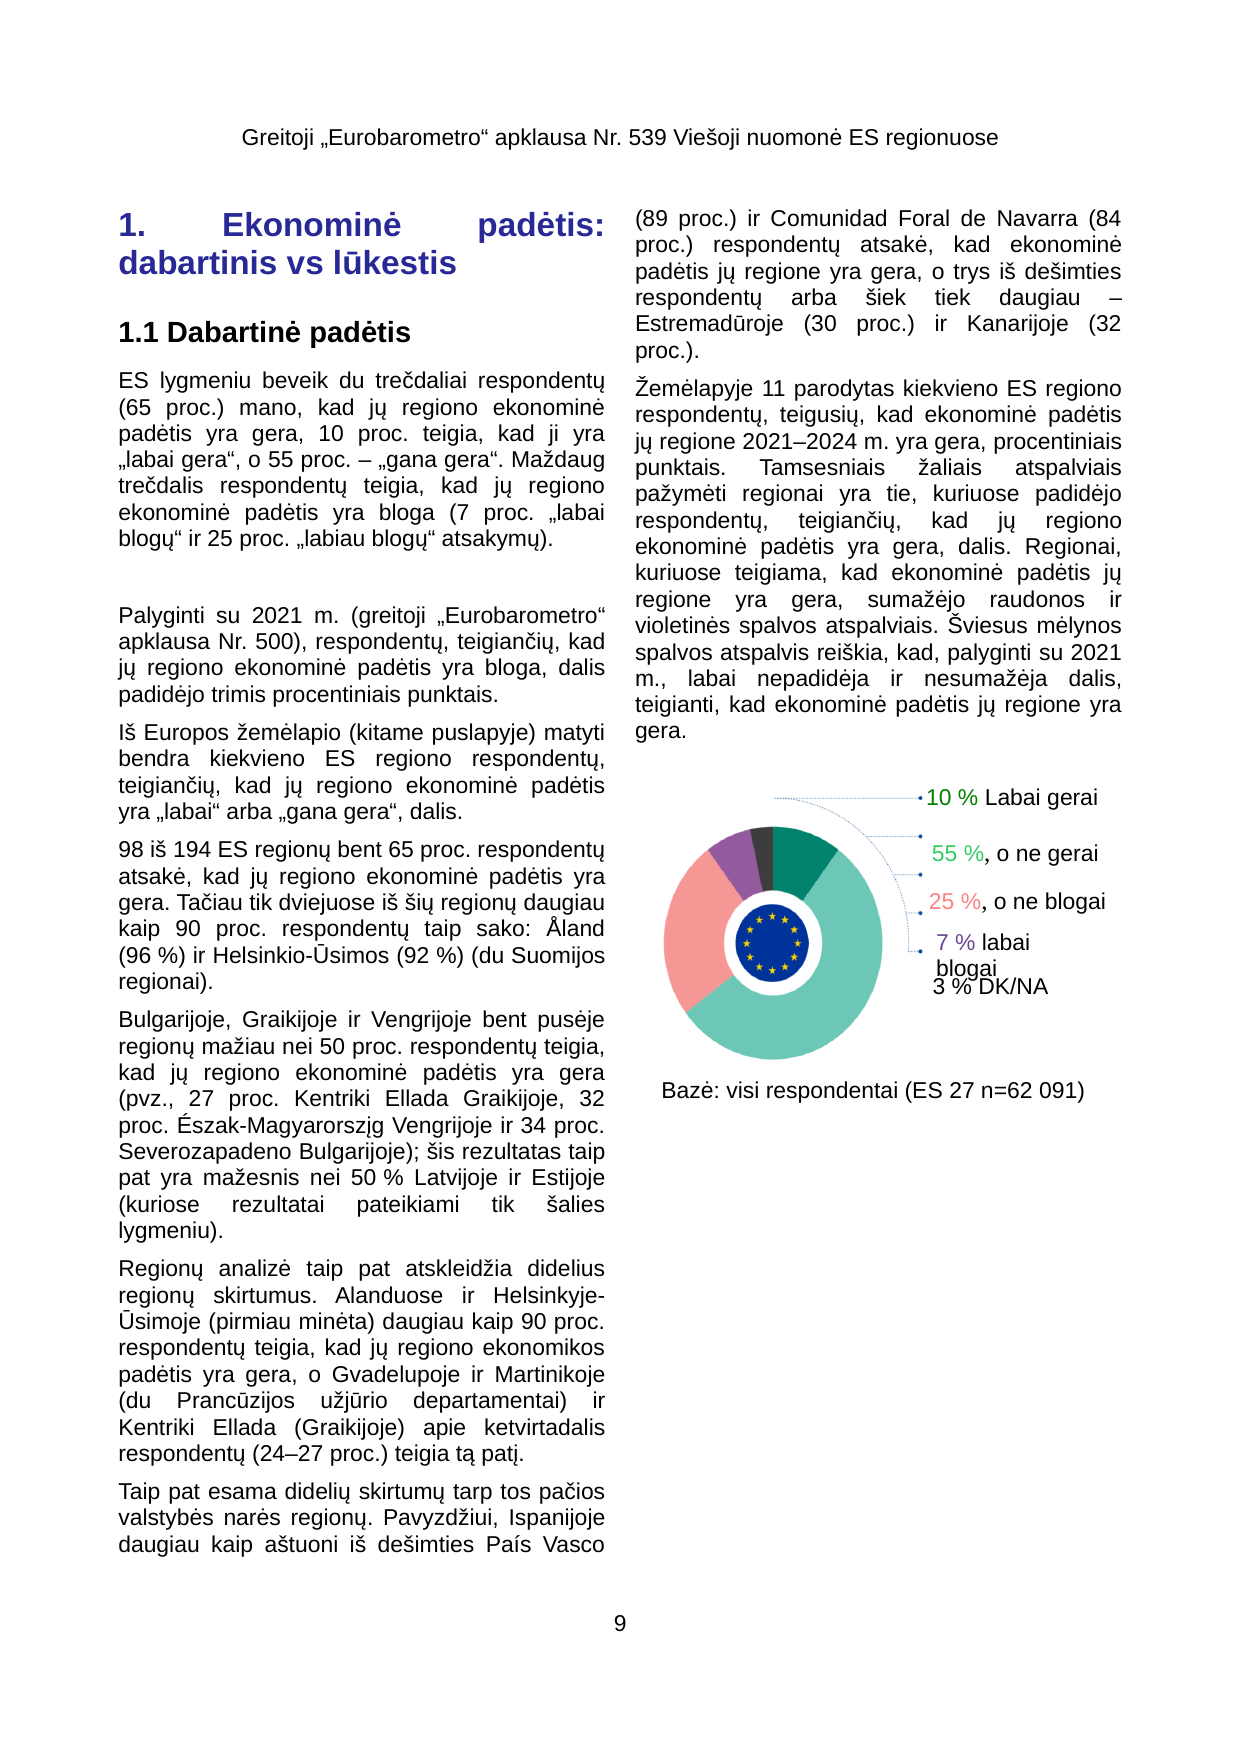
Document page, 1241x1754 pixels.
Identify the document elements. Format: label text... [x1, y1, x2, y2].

picture [659, 785, 927, 1062]
text Iš Europos žemėlapio (kitame puslapyje) matyti bendra kiekvieno ES regiono respondentų, teigiančių, kad jų regiono ekonominė padėtis yra „labai“ arba „gana gera“, dalis. [118, 719, 605, 824]
text Taip pat esama didelių skirtumų tarp tos pačios valstybės narės regionų. Pavyzdžiui, Ispanijoje daugiau kaip aštuoni iš dešimties País Vasco [118, 1478, 605, 1557]
text Žemėlapyje 11 parodytas kiekvieno ES regiono respondentų, teigusių, kad ekonominė padėtis jų regione 2021–2024 m. yra gera, procentiniais punktais. Tamsesniais žaliais atspalviais pažymėti regionai yra tie, kuriuose padidėjo respondentų, teigiančių, kad jų regiono ekonominė padėtis yra gera, dalis. Regionai, kuriuose teigiama, kad ekonominė padėtis jų regione yra gera, sumažėjo raudonos ir violetinės spalvos atspalviais. Šviesus mėlynos spalvos atspalvis reiškia, kad, palyginti su 2021 m., labai nepadidėja ir nesumažėja dalis, teigianti, kad ekonominė padėtis jų regione yra gera. [635, 375, 1122, 744]
text Bulgarijoje, Graikijoje ir Vengrijoje bent pusėje regionų mažiau nei 50 proc. respondentų teigia, kad jų regiono ekonominė padėtis yra gera (pvz., 27 proc. Kentriki Ellada Graikijoje, 32 proc. Észak-Magyarorszįg Vengrijoje ir 34 proc. Severozapadeno Bulgarijoje); šis rezultatas taip pat yra mažesnis nei 50 % Latvijoje ir Estijoje (kuriose rezultatai pateikiami tik šalies lygmeniu). [118, 1006, 605, 1243]
text (89 proc.) ir Comunidad Foral de Navarra (84 proc.) respondentų atsakė, kad ekonominė padėtis jų regione yra gera, o trys iš dešimties respondentų arba šiek tiek daugiau – Estremadūroje (30 proc.) ir Kanarijoje (32 proc.). [635, 205, 1122, 363]
subtitle 1. Ekonominė padėtis: dabartinis vs lūkestis [118, 205, 605, 282]
text Palyginti su 2021 m. (greitoji „Eurobarometro“ apklausa Nr. 500), respondentų, teigiančių, kad jų regiono ekonominė padėtis yra bloga, dalis padidėjo trimis procentiniais punktais. [118, 602, 605, 707]
subtitle 1.1 Dabartinė padėtis [118, 315, 605, 349]
text ES lygmeniu beveik du trečdaliai respondentų (65 proc.) mano, kad jų regiono ekonominė padėtis yra gera, 10 proc. teigia, kad ji yra „labai gera“, o 55 proc. – „gana gera“. Maždaug trečdalis respondentų teigia, kad jų regiono ekonominė padėtis yra bloga (7 proc. „labai blogų“ ir 25 proc. „labiau blogų“ atsakymų). [118, 367, 605, 552]
text 98 iš 194 ES regionų bent 65 proc. respondentų atsakė, kad jų regiono ekonominė padėtis yra gera. Tačiau tik dviejuose iš šių regionų daugiau kaip 90 proc. respondentų taip sako: Åland (96 %) ir Helsinkio-Ūsimos (92 %) (du Suomijos regionai). [118, 836, 605, 994]
text Regionų analizė taip pat atskleidžia didelius regionų skirtumus. Alanduose ir Helsinkyje-Ūsimoje (pirmiau minėta) daugiau kaip 90 proc. respondentų teigia, kad jų regiono ekonomikos padėtis yra gera, o Gvadelupoje ir Martinikoje (du Prancūzijos užjūrio departamentai) ir Kentriki Ellada (Graikijoje) apie ketvirtadalis respondentų (24–27 proc.) teigia tą patį. [118, 1255, 605, 1466]
